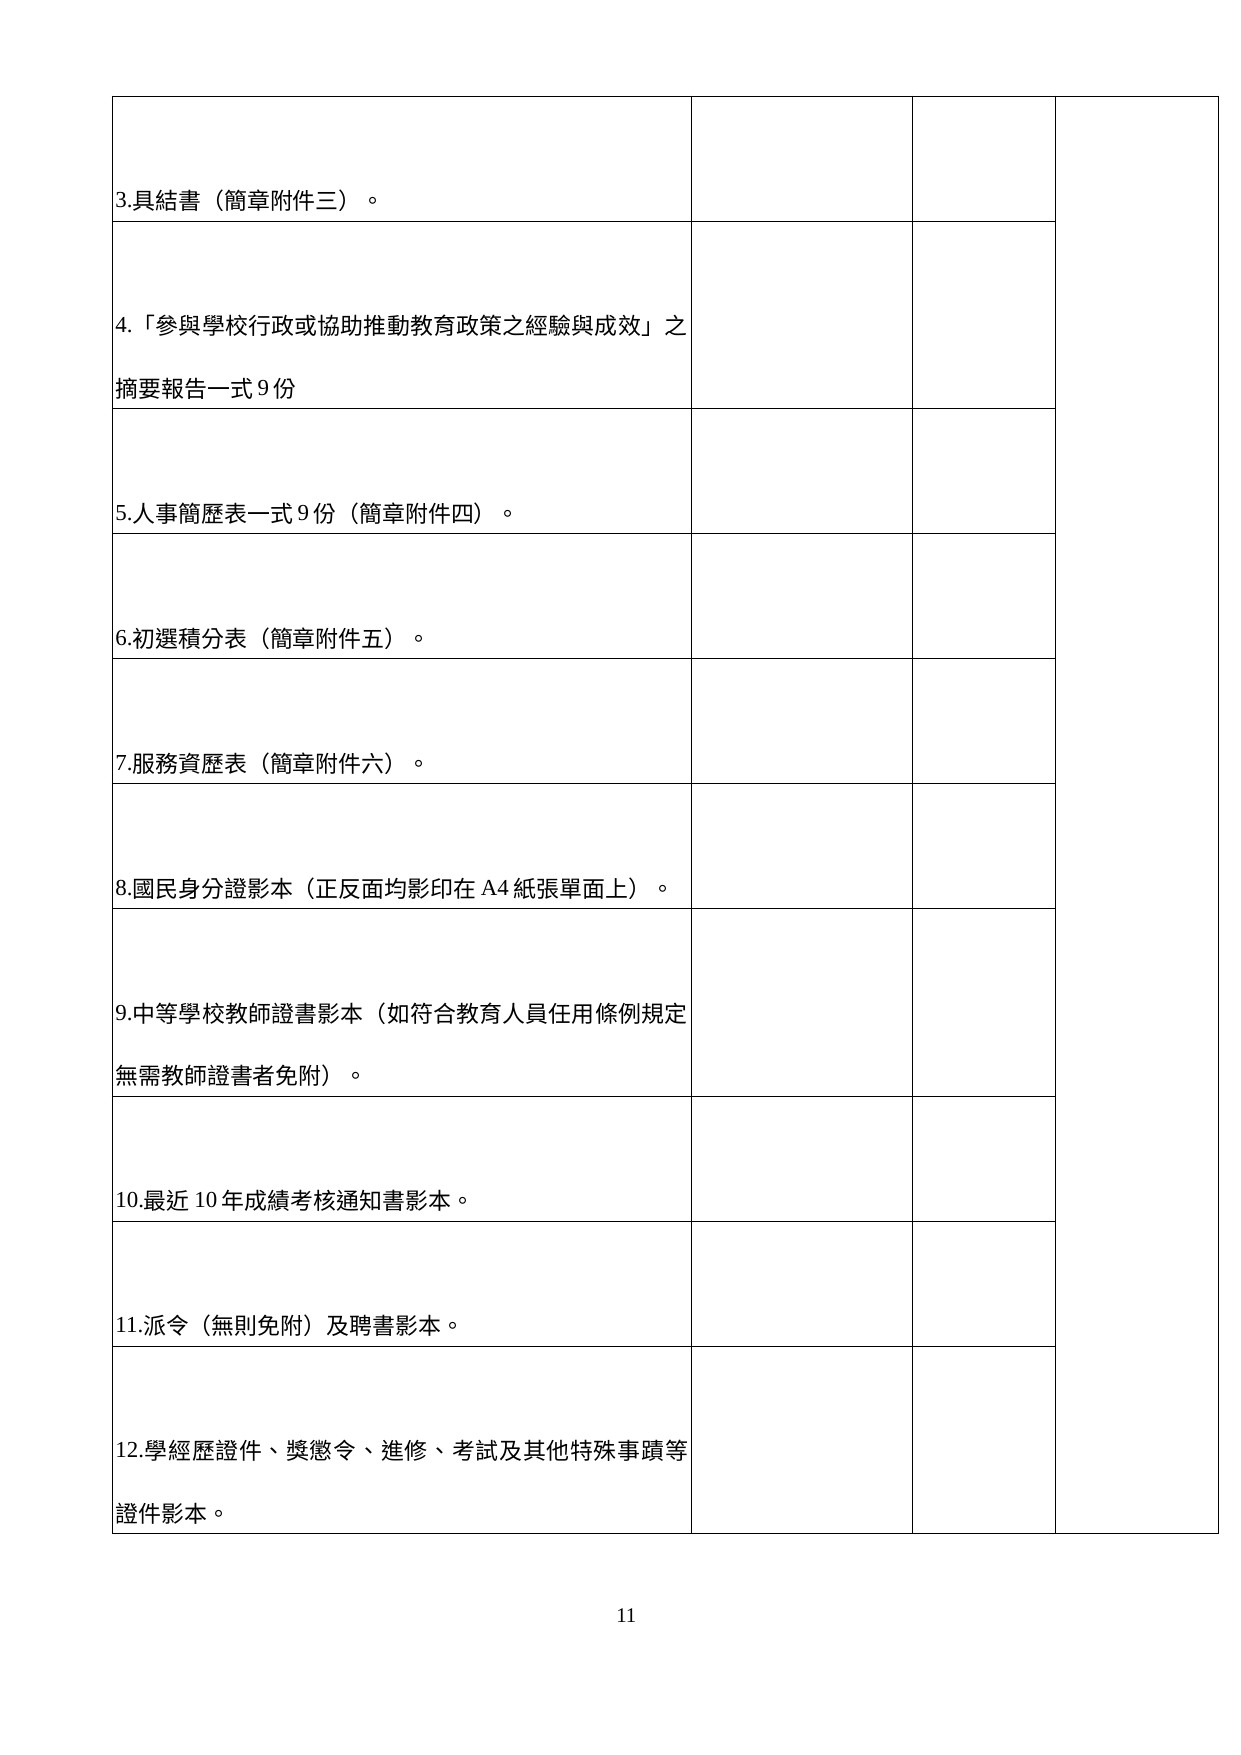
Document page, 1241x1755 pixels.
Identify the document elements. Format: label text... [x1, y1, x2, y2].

table_cell 10.最近10年成績考核通知書影本。 [113, 1097, 691, 1221]
table_cell [1005, 1347, 1055, 1533]
table_cell [913, 222, 1005, 408]
table_cell [1056, 97, 1218, 1533]
table_cell [913, 409, 1005, 533]
table_cell [913, 534, 1005, 658]
table_cell 5.人事簡歷表一式9份（簡章附件四）。 [113, 409, 691, 533]
table_cell [913, 784, 1005, 908]
table_cell [692, 534, 912, 658]
table_cell [913, 659, 1005, 783]
table_cell [913, 1097, 1005, 1221]
table_cell [692, 1222, 912, 1346]
table_cell [913, 1222, 1005, 1346]
table_cell 3.具結書（簡章附件三）。 [113, 97, 691, 221]
table_cell [1005, 784, 1055, 908]
table_cell [692, 784, 912, 908]
table_cell [1005, 1222, 1055, 1346]
table_cell [692, 409, 912, 533]
table_cell [692, 97, 912, 221]
table_cell [692, 659, 912, 783]
table_cell 6.初選積分表（簡章附件五）。 [113, 534, 691, 658]
table_cell [1005, 409, 1055, 533]
table_cell 11.派令（無則免附）及聘書影本。 [113, 1222, 691, 1346]
table_cell [913, 97, 1005, 221]
table_cell [692, 222, 912, 408]
table_cell 4.「參與學校行政或協助推動教育政策之經驗與成效」之摘要報告一式9份 [113, 222, 691, 408]
table_cell [1005, 534, 1055, 658]
table_cell [692, 909, 912, 1096]
table_cell [1005, 909, 1055, 1096]
table_cell [1005, 222, 1055, 408]
table_cell [692, 1347, 912, 1533]
table_cell [1005, 1097, 1055, 1221]
table_cell [1005, 97, 1055, 221]
table_cell [913, 1347, 1005, 1533]
table_cell [913, 909, 1005, 1096]
table_cell 8.國民身分證影本（正反面均影印在A4紙張單面上）。 [113, 784, 691, 908]
table_cell 9.中等學校教師證書影本（如符合教育人員任用條例規定無需教師證書者免附）。 [113, 909, 691, 1096]
table_cell [1005, 659, 1055, 783]
table_cell 7.服務資歷表（簡章附件六）。 [113, 659, 691, 783]
table_cell 12.學經歷證件、獎懲令、進修、考試及其他特殊事蹟等證件影本。 [113, 1347, 691, 1533]
table_cell [692, 1097, 912, 1221]
